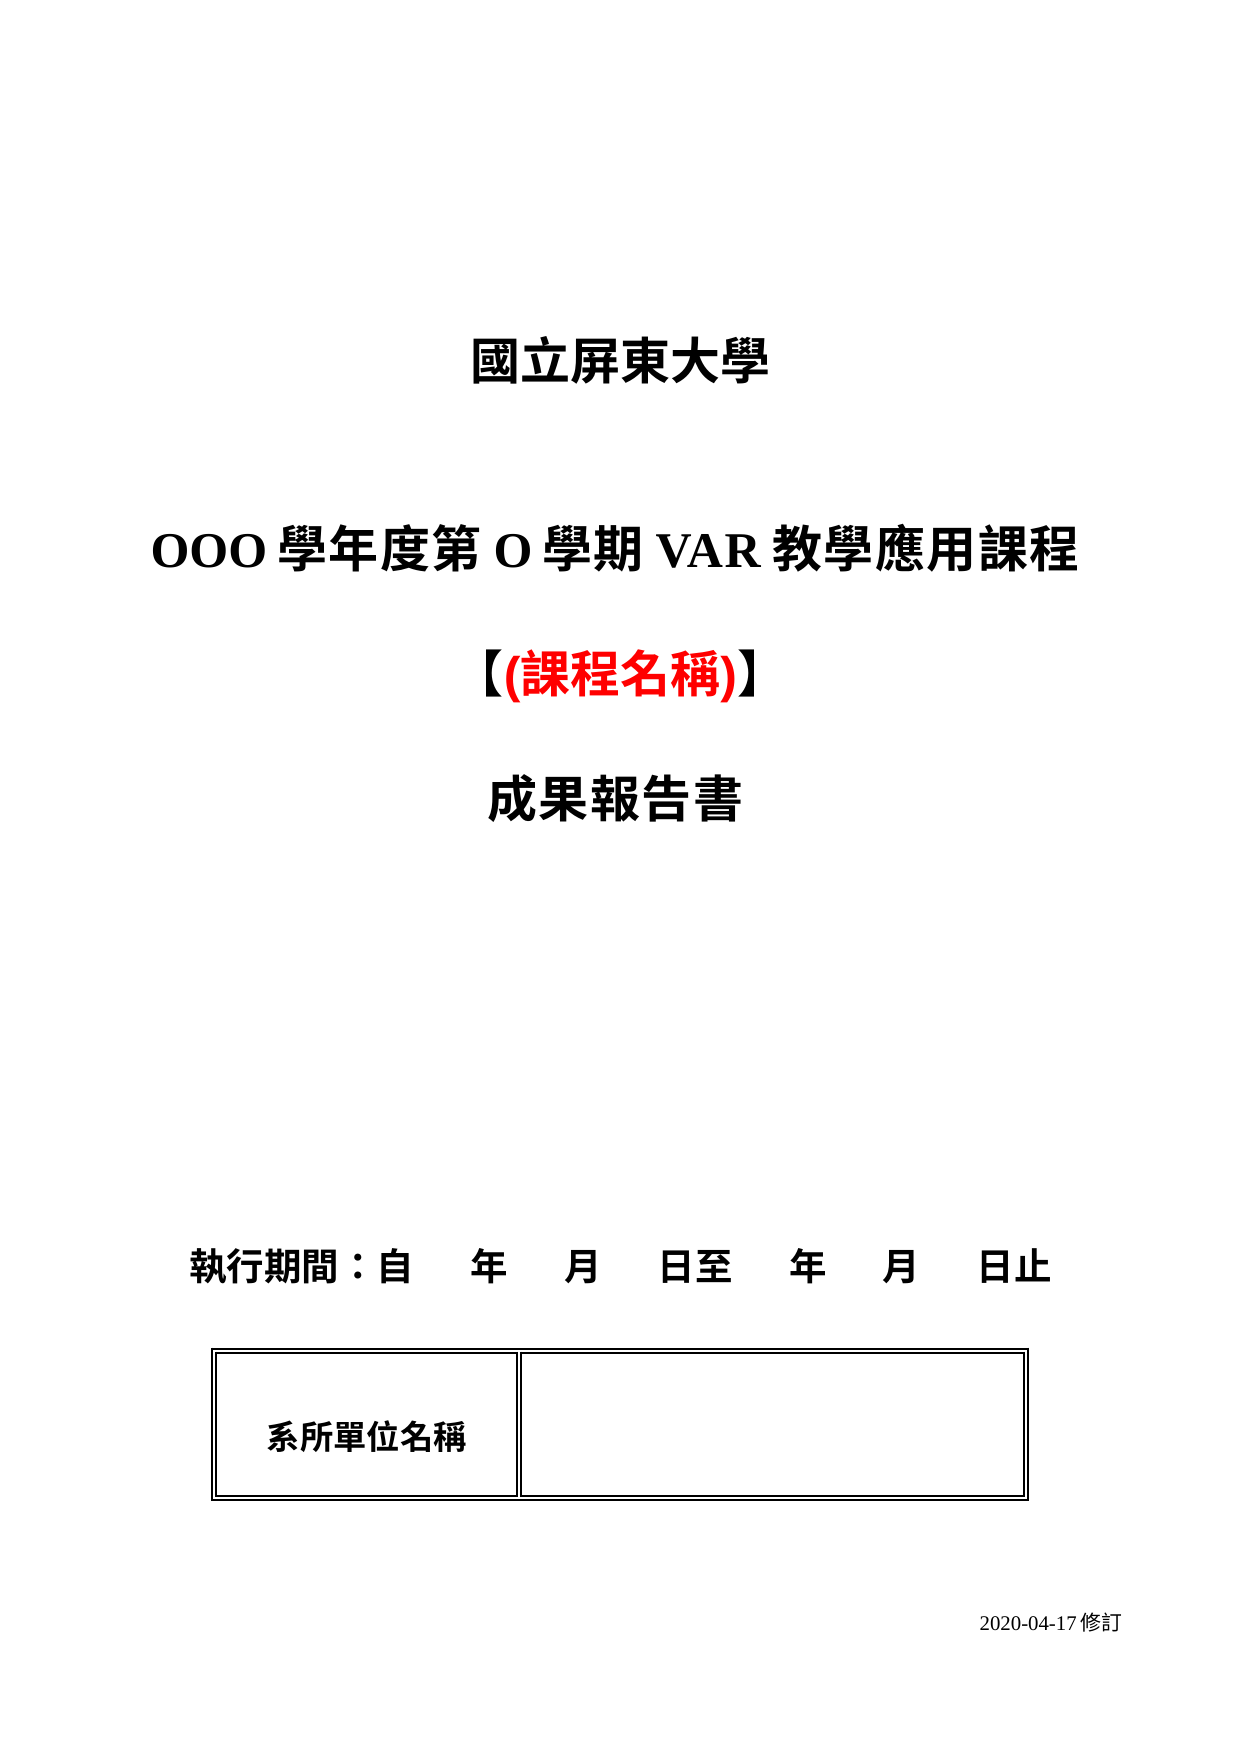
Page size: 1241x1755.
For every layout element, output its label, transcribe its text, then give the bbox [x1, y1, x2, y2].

text 【(課程名稱)】 [118, 597, 1122, 722]
text 成果報告書 [118, 722, 1112, 847]
table_header [522, 1354, 1023, 1495]
text OOO學年度第O學期VAR教學應用課程 [118, 472, 1112, 597]
table_header 系所單位名稱 [217, 1354, 516, 1495]
text 國立屏東大學 [118, 285, 1122, 410]
text 執行期間：自 年 月 日至 年 月 日止 [118, 1222, 1122, 1285]
